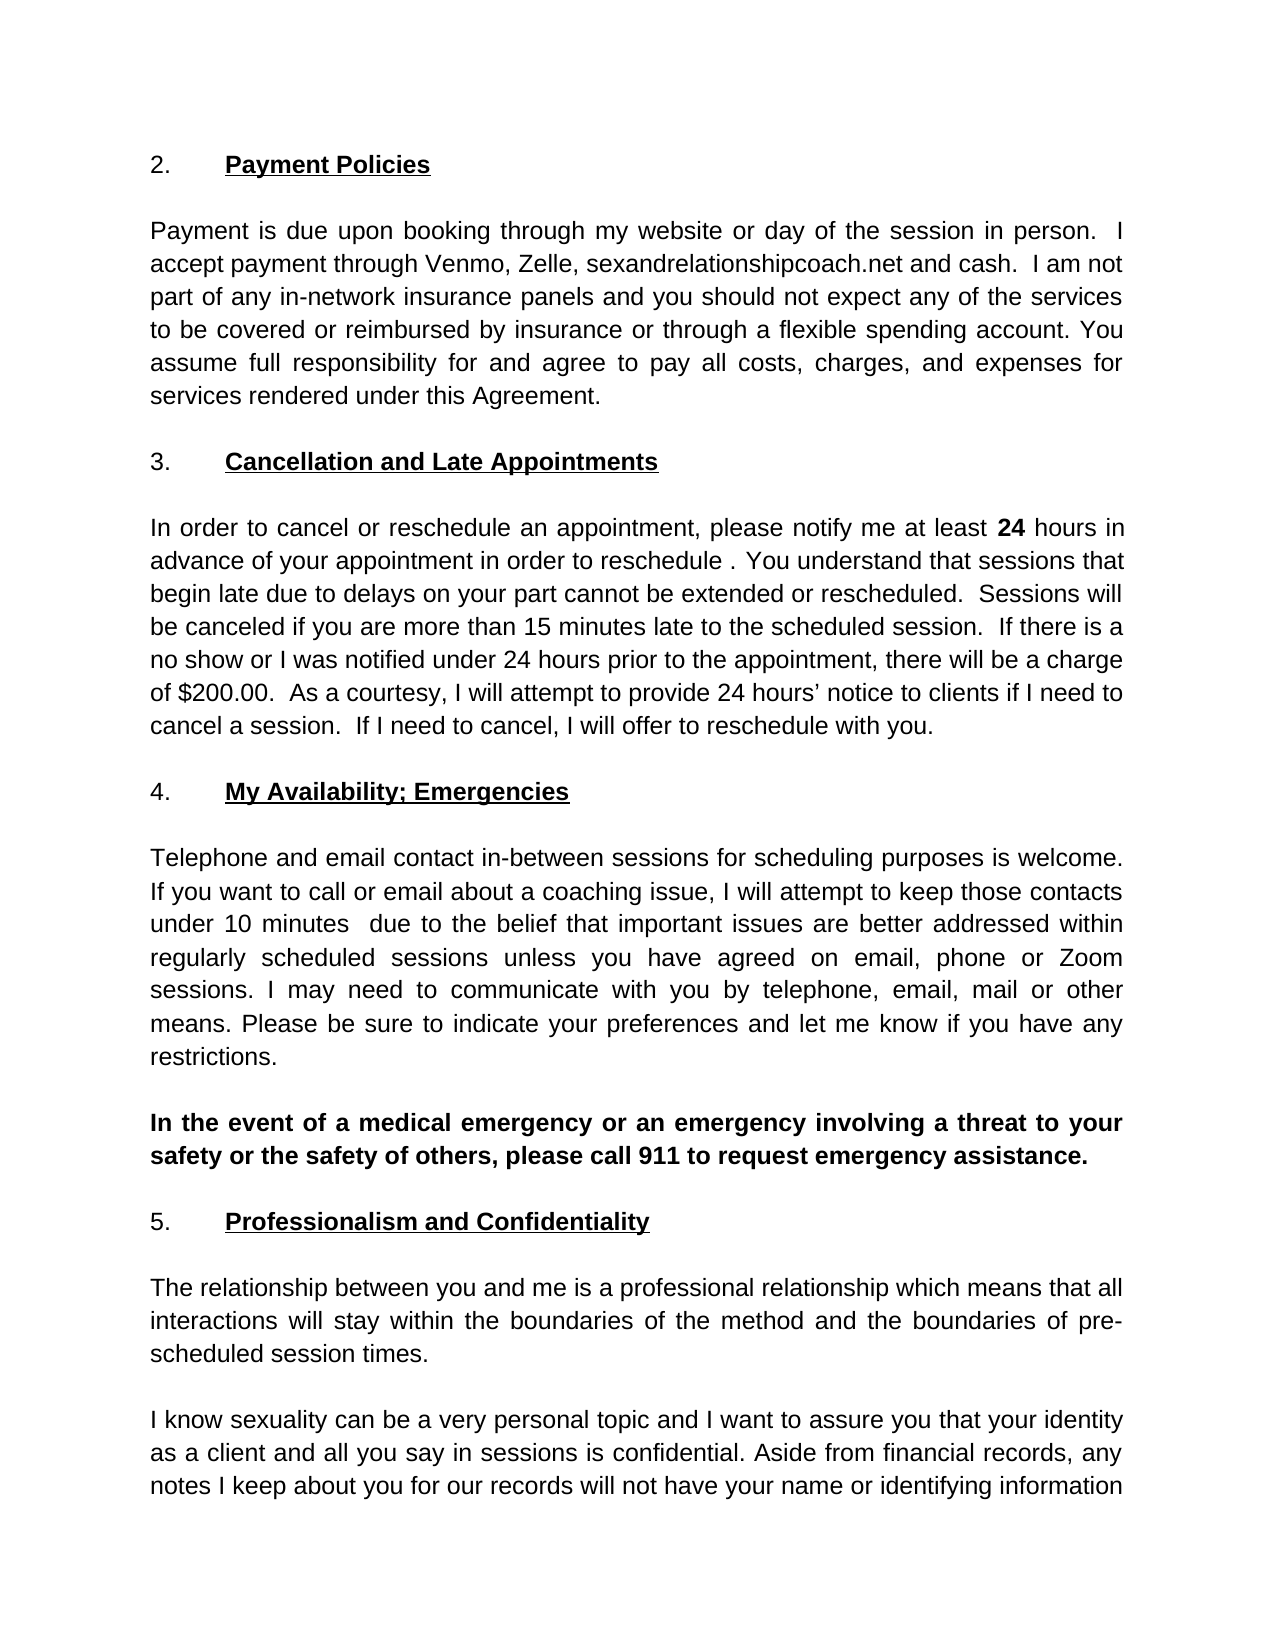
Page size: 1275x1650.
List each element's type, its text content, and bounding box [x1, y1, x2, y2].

text I know sexuality can be a very personal topic and I want to assure you that your identity as a client and all you say in sessions is confidential. Aside from financial records, any notes I keep about you for our records will not have your name or identifying information [150, 1405, 1125, 1499]
text In order to cancel or reschedule an appointment, please notify me at least 24 hours in advance of your appointment in order to reschedule . You understand that sessions that begin late due to delays on your part cannot be extended or rescheduled. Sessions will be canceled if you are more than 15 minutes late to the scheduled session. If there is a no show or I was notified under 24 hours prior to the appointment, there will be a charge of $200.00. As a courtesy, I will attempt to provide 24 hours’ notice to clients if I need to cancel a session. If I need to cancel, I will offer to reschedule with you. [150, 513, 1125, 740]
text Payment is due upon booking through my website or day of the session in person. I accept payment through Venmo, Zelle, sexandrelationshipcoach.net and cash. I am not part of any in-network insurance panels and you should not expect any of the services to be covered or reimbursed by insurance or through a flexible spending account. You assume full responsibility for and agree to pay all costs, charges, and expenses for services rendered under this Agreement. [150, 216, 1125, 410]
text 4. My Availability; Emergencies [150, 777, 1125, 806]
text 3. Cancellation and Late Appointments [150, 447, 1125, 476]
text 2. Payment Policies [150, 150, 1125, 179]
text 5. Professionalism and Confidentiality [150, 1207, 1125, 1235]
text The relationship between you and me is a professional relationship which means that all interactions will stay within the boundaries of the method and the boundaries of pre-scheduled session times. [150, 1273, 1125, 1367]
text In the event of a medical emergency or an emergency involving a threat to your safety or the safety of others, please call 911 to request emergency assistance. [150, 1108, 1125, 1169]
text Telephone and email contact in-between sessions for scheduling purposes is welcome. If you want to call or email about a coaching issue, I will attempt to keep those contacts under 10 minutes due to the belief that important issues are better addressed within regularly scheduled sessions unless you have agreed on email, phone or Zoom sessions. I may need to communicate with you by telephone, email, mail or other means. Please be sure to indicate your preferences and let me know if you have any restrictions. [150, 843, 1125, 1070]
